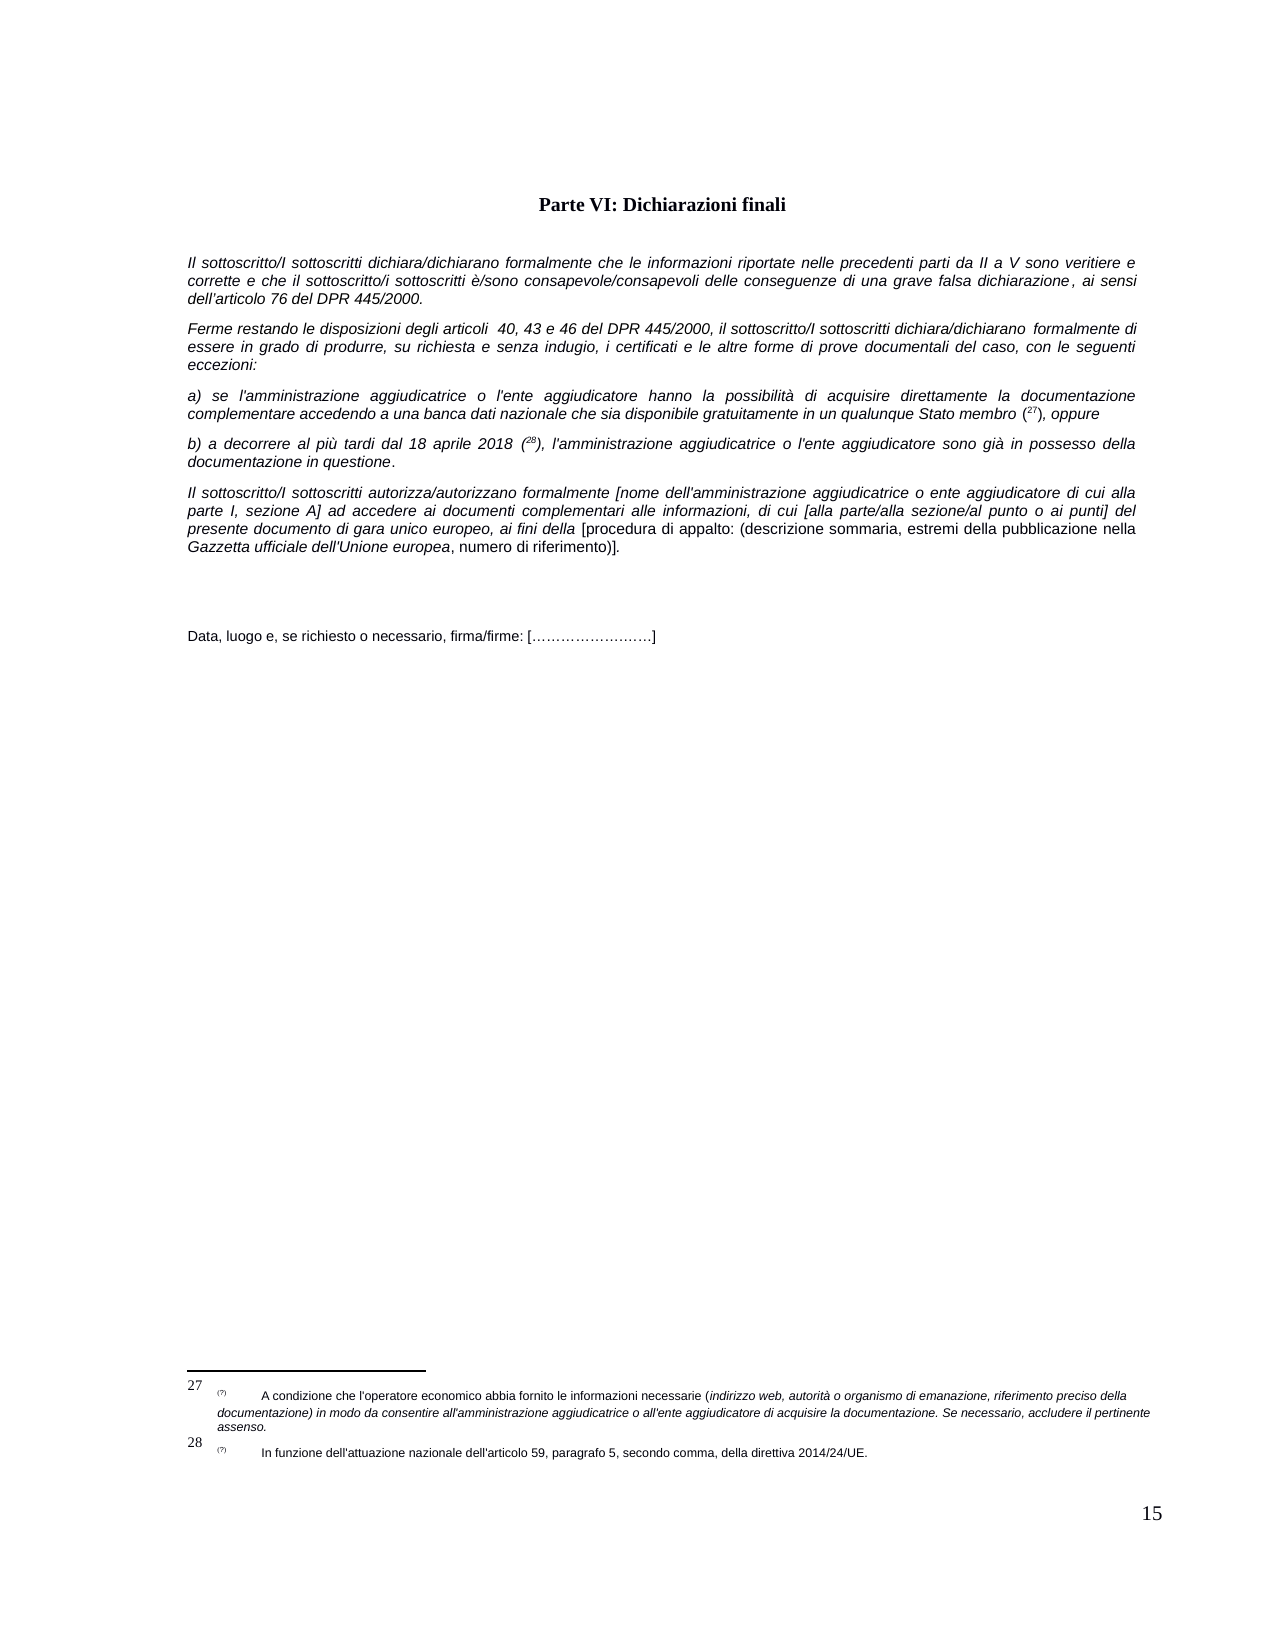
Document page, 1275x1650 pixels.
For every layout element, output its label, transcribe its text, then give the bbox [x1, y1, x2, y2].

text Data, luogo e, se richiesto o necessario, firma/firme: [……………….……] [187, 628, 1137, 645]
text Il sottoscritto/I sottoscritti autorizza/autorizzano formalmente [nome dell'amministrazione aggiudicatrice o ente aggiudicatore di cui alla parte I, sezione A] ad accedere ai documenti complementari alle informazioni, di cui [alla parte/alla sezione/al punto o ai punti] del presente documento di gara unico europeo, ai fini della [procedura di appalto: (descrizione sommaria, estremi della pubblicazione nella Gazzetta ufficiale dell'Unione europea, numero di riferimento)]. [187, 483, 1137, 556]
text Ferme restando le disposizioni degli articoli 40, 43 e 46 del DPR 445/2000, il sottoscritto/I sottoscritti dichiara/dichiarano formalmente di essere in grado di produrre, su richiesta e senza indugio, i certificati e le altre forme di prove documentali del caso, con le seguenti eccezioni: [187, 320, 1137, 374]
text b) a decorrere al più tardi dal 18 aprile 2018 (), l'amministrazione aggiudicatrice o l'ente aggiudicatore sono già in possesso della documentazione in questione. [187, 435, 1137, 471]
title Parte VI: Dichiarazioni finali [187, 193, 1137, 216]
text (?) In funzione dell'attuazione nazionale dell'articolo 59, paragrafo 5, secondo comma, della direttiva 2014/24/UE. [187, 1434, 1197, 1463]
text (?) A condizione che l'operatore economico abbia fornito le informazioni necessarie (indirizzo web, autorità o organismo di emanazione, riferimento preciso della documentazione) in modo da consentire all'amministrazione aggiudicatrice o all'ente aggiudicatore di acquisire la documentazione. Se necessario, accludere il pertinente assenso. [187, 1377, 1197, 1434]
text a) se l'amministrazione aggiudicatrice o l'ente aggiudicatore hanno la possibilità di acquisire direttamente la documentazione complementare accedendo a una banca dati nazionale che sia disponibile gratuitamente in un qualunque Stato membro (), oppure [187, 386, 1137, 422]
text Il sottoscritto/I sottoscritti dichiara/dichiarano formalmente che le informazioni riportate nelle precedenti parti da II a V sono veritiere e corrette e che il sottoscritto/i sottoscritti è/sono consapevole/consapevoli delle conseguenze di una grave falsa dichiarazione, ai sensi dell’articolo 76 del DPR 445/2000. [187, 253, 1137, 307]
